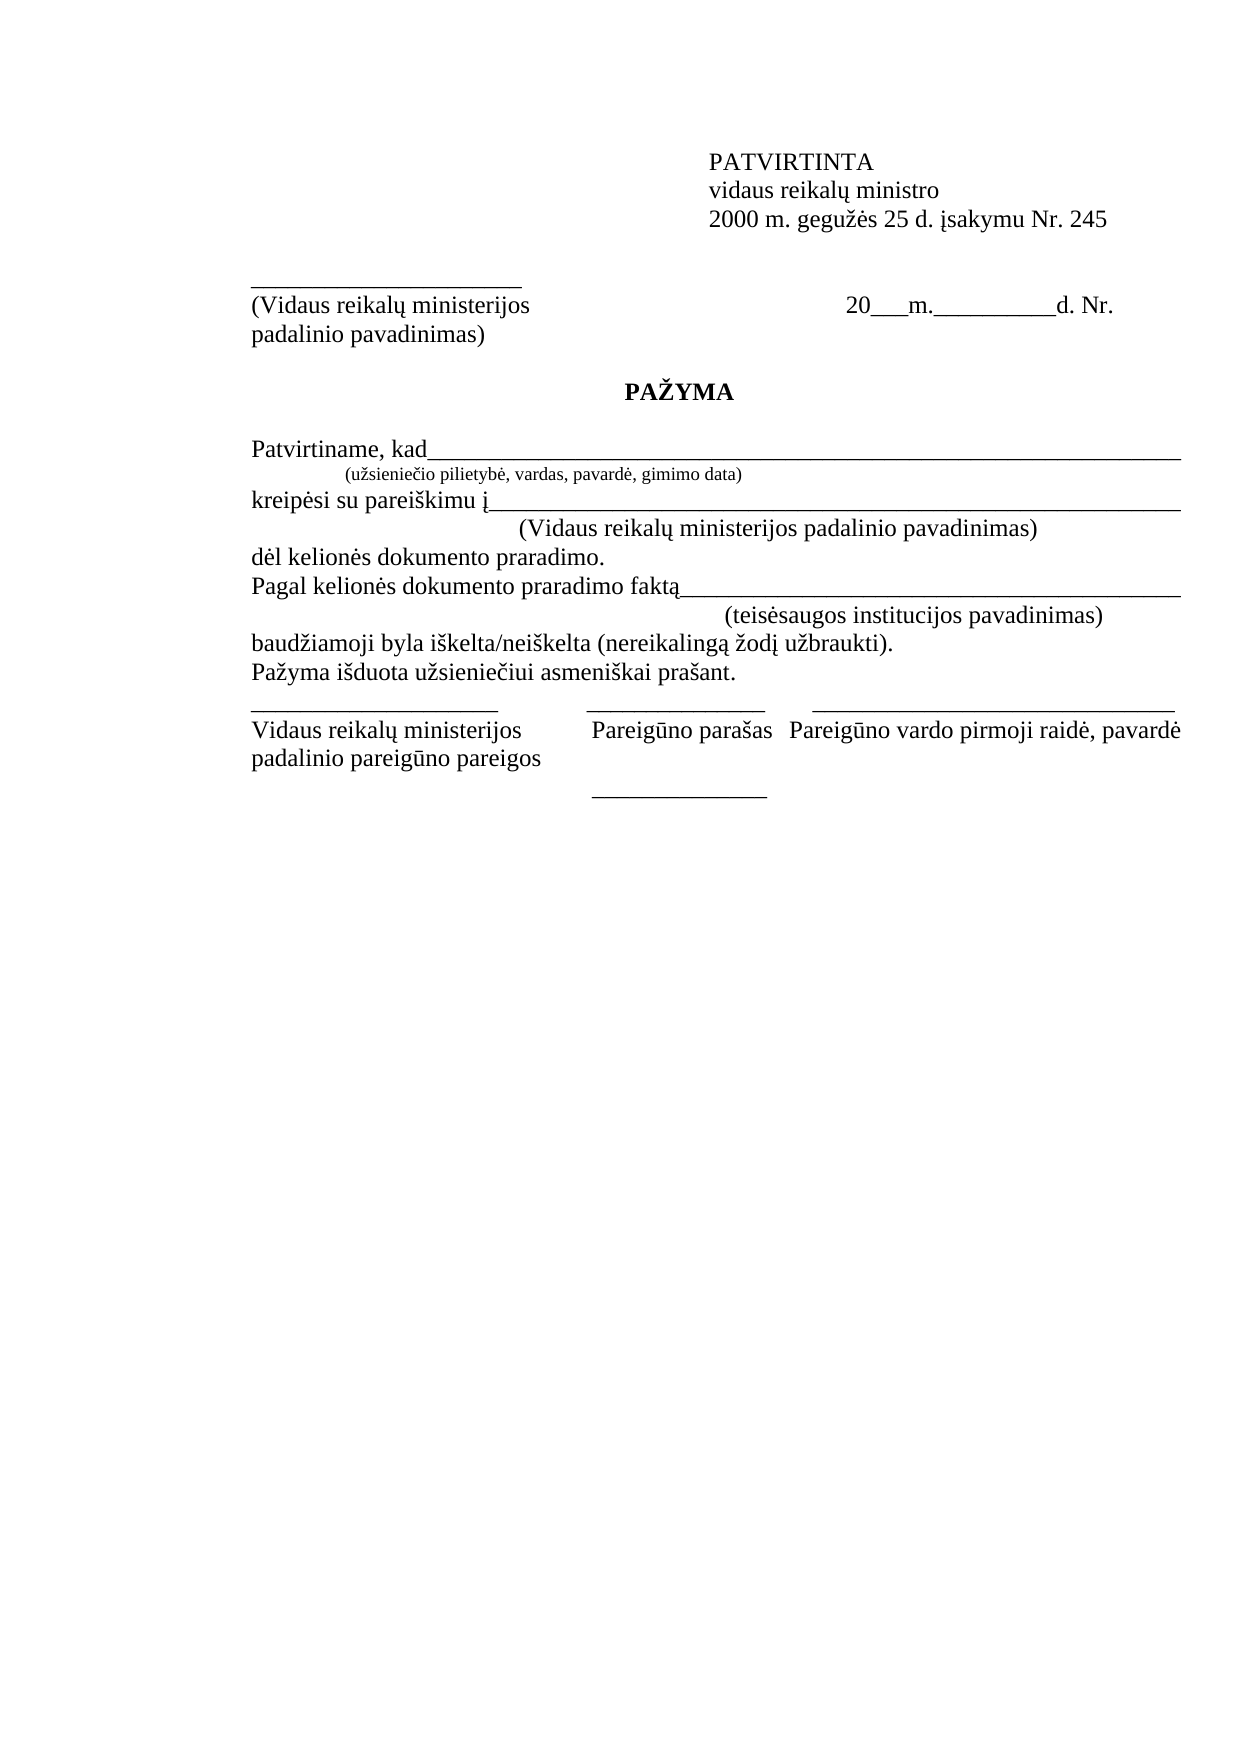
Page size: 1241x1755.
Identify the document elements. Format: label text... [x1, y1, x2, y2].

text (Vidaus reikalų ministerijos padalinio pavadinimas) [177, 513, 1181, 542]
text PATVIRTINTA [177, 147, 1181, 176]
text PAŽYMA [177, 377, 1181, 406]
text vidaus reikalų ministro [177, 176, 1181, 204]
text Pažyma išduota užsieniečiui asmeniškai prašant. [177, 657, 1181, 686]
text (teisėsaugos institucijos pavadinimas) [177, 600, 1181, 628]
text kreipėsi su pareiškimu į [177, 485, 1181, 513]
text (Vidaus reikalų ministerijos 20___m. d. Nr. [177, 291, 1181, 319]
text (užsieniečio pilietybė, vardas, pavardė, gimimo data) [177, 463, 1181, 485]
text 2000 m. gegužės 25 d. įsakymu Nr. 245 [177, 204, 1181, 233]
text dėl kelionės dokumento praradimo. [177, 542, 1181, 571]
text Pagal kelionės dokumento praradimo faktą [177, 571, 1181, 600]
text Patvirtiname, kad [177, 434, 1181, 463]
text padalinio pavadinimas) [177, 319, 1181, 348]
text baudžiamoji byla iškelta/neiškelta (nereikalingą žodį užbraukti). [177, 628, 1181, 657]
text padalinio pareigūno pareigos [177, 743, 1181, 772]
text Vidaus reikalų ministerijos Pareigūno parašas Pareigūno vardo pirmoji raidė, pavardė [177, 715, 1181, 743]
text ______________ [177, 772, 1181, 801]
